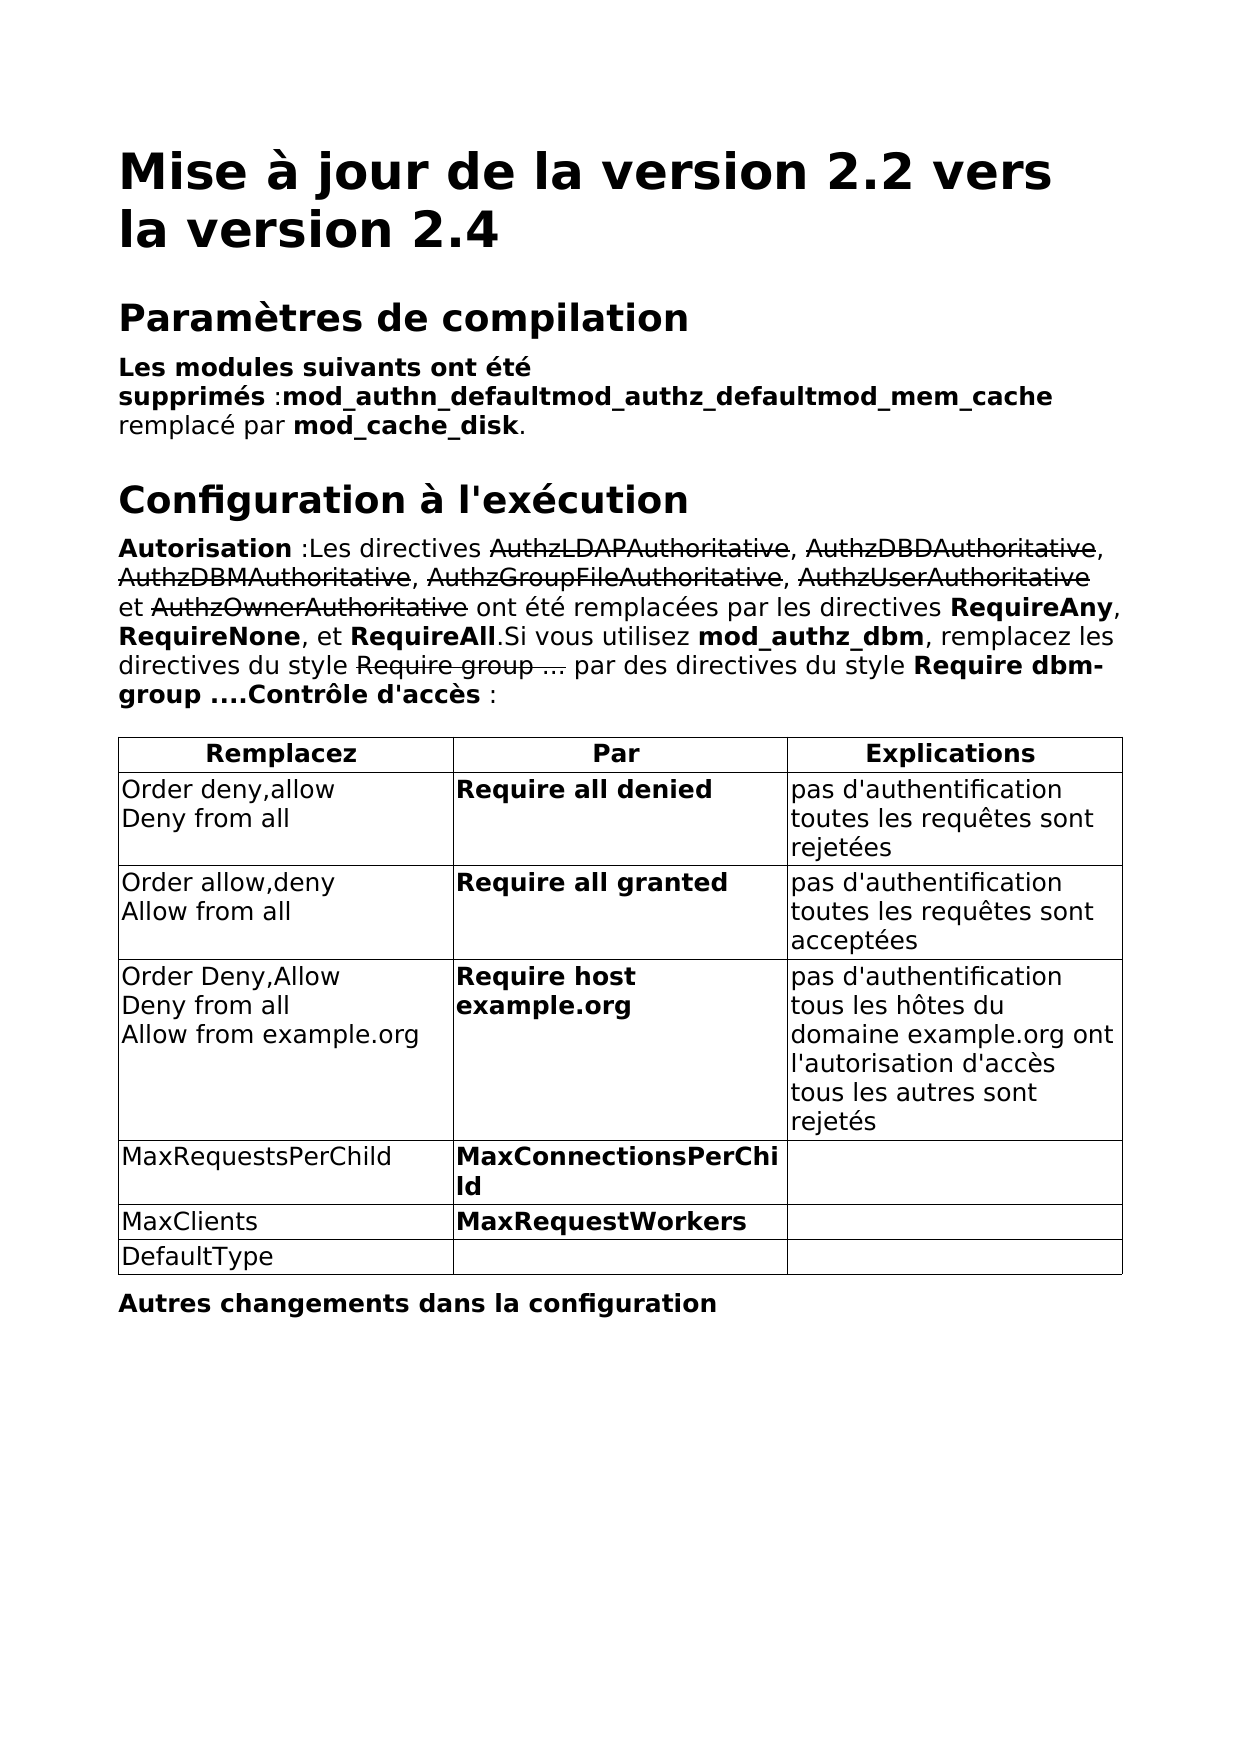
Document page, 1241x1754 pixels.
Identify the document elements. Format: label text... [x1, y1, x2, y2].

table_cell Require all granted [454, 866, 787, 959]
table_cell Order deny,allow Deny from all [119, 773, 453, 865]
table_cell pas d'authentification tous les hôtes du domaine example.org ont l'autorisation d'accès tous les autres sont rejetés [788, 960, 1122, 1139]
text Autres changements dans la configuration [118, 1289, 1122, 1318]
table_cell Require all denied [454, 773, 787, 865]
table_header Par [454, 738, 787, 772]
table_cell MaxClients [119, 1205, 453, 1239]
text Les modules suivants ont été supprimés :mod_authn_defaultmod_authz_defaultmod_mem_cache remplacé par mod_cache_disk. [118, 353, 1122, 441]
table_cell MaxRequestWorkers [454, 1205, 787, 1239]
table_cell Order Deny,Allow Deny from all Allow from example.org [119, 960, 453, 1139]
subtitle Mise à jour de la version 2.2 vers la version 2.4 [118, 143, 1122, 259]
table_cell pas d'authentification toutes les requêtes sont acceptées [788, 866, 1122, 959]
table_cell [788, 1205, 1122, 1239]
table_cell [788, 1141, 1122, 1204]
table_cell pas d'authentification toutes les requêtes sont rejetées [788, 773, 1122, 865]
table_cell MaxRequestsPerChild [119, 1141, 453, 1204]
text Autorisation :Les directives AuthzLDAPAuthoritative, AuthzDBDAuthoritative, AuthzDBMAuthoritative, AuthzGroupFileAuthoritative, AuthzUserAuthoritative et AuthzOwnerAuthoritative ont été remplacées par les directives RequireAny, RequireNone, et RequireAll.Si vous utilisez mod_authz_dbm, remplacez les directives du style Require group ... par des directives du style Require dbm-group ....Contrôle d'accès : [118, 534, 1122, 709]
table_cell MaxConnectionsPerChild [454, 1141, 787, 1204]
subtitle Configuration à l'exécution [118, 478, 1122, 522]
table_cell Order allow,deny Allow from all [119, 866, 453, 959]
table_cell DefaultType [119, 1240, 453, 1274]
subtitle Paramètres de compilation [118, 297, 1122, 341]
table_cell [788, 1240, 1122, 1274]
table_header Explications [788, 738, 1122, 772]
table_cell [454, 1240, 787, 1274]
table_header Remplacez [119, 738, 453, 772]
table_cell Require host example.org [454, 960, 787, 1139]
